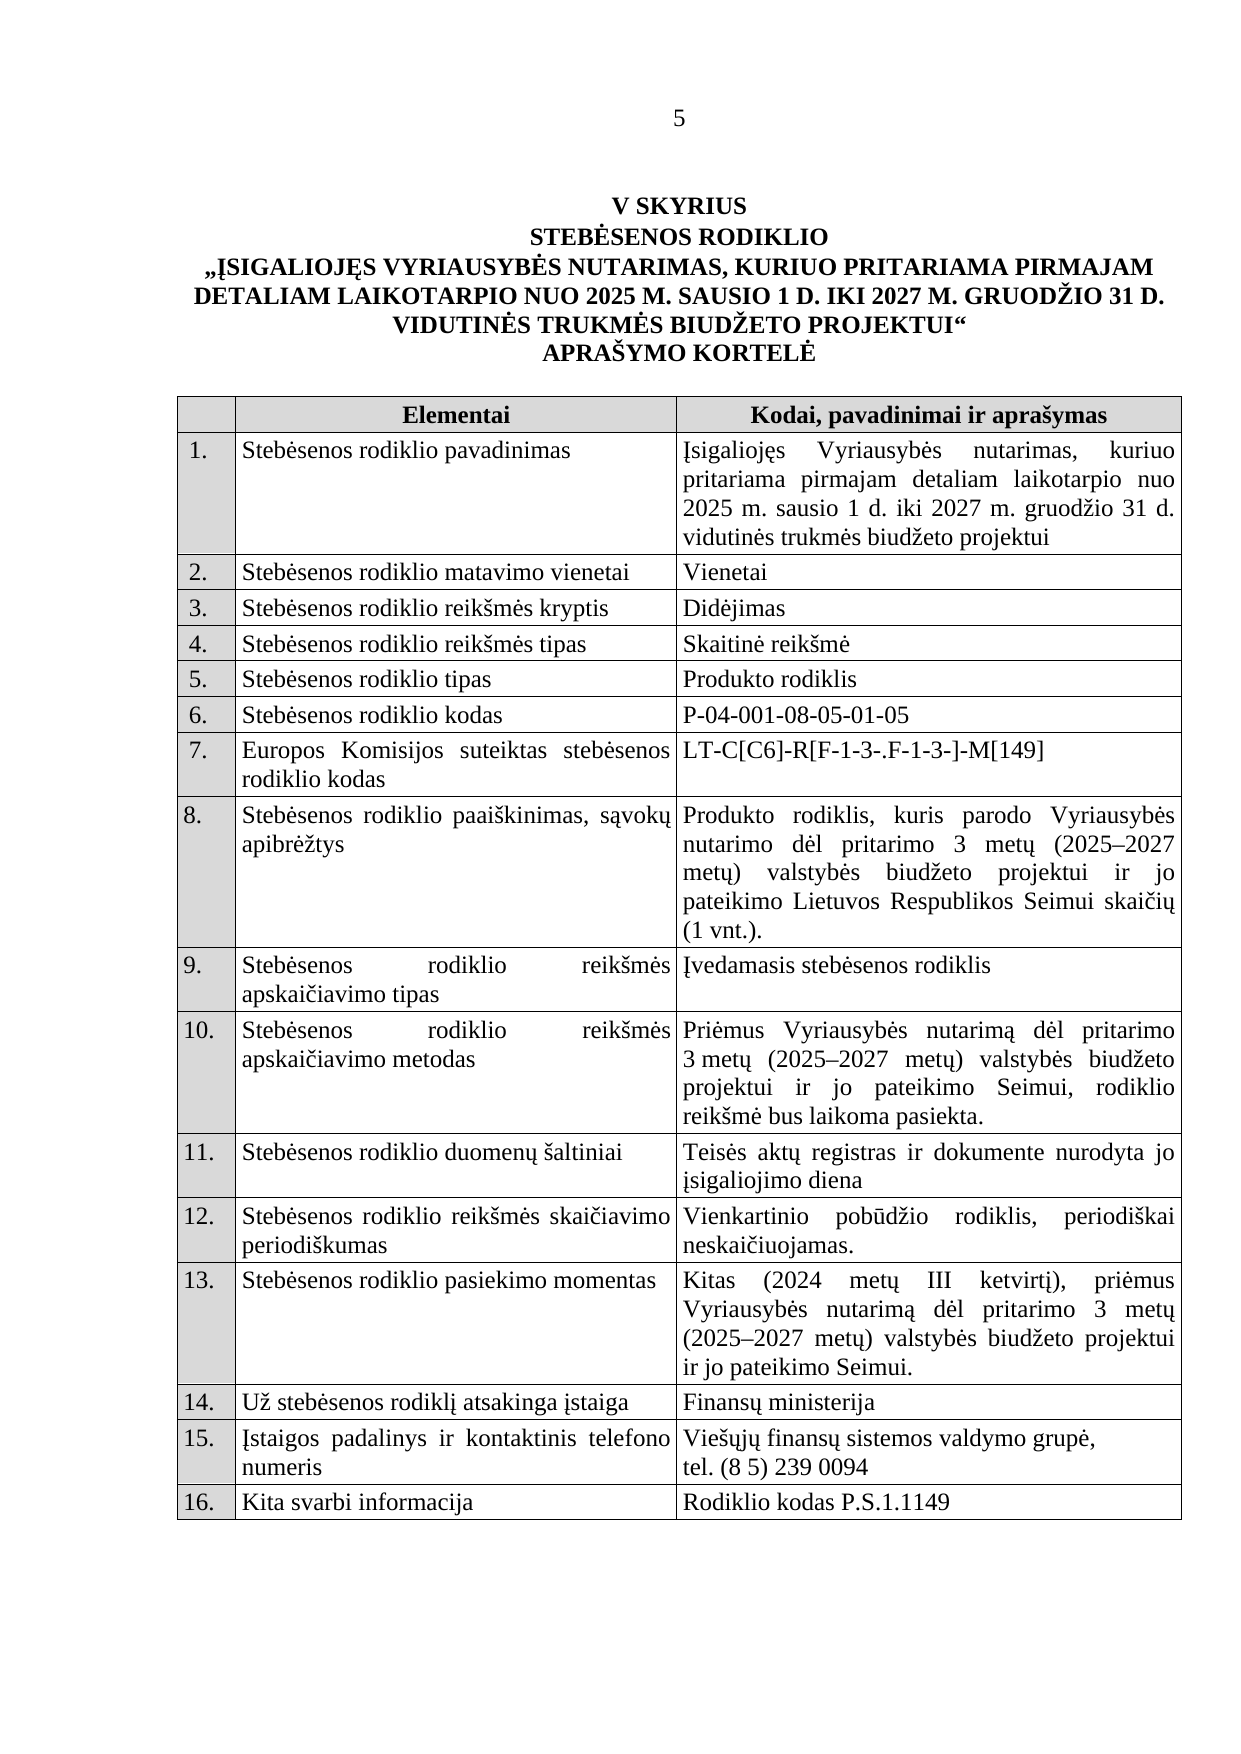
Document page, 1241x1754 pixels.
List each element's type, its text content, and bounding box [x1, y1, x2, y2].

table_cell P-04-001-08-05-01-05 [677, 697, 1181, 732]
table_cell Įstaigos padalinys ir kontaktinis telefono numeris [236, 1420, 676, 1483]
table_cell Vienkartinio pobūdžio rodiklis, periodiškai neskaičiuojamas. [677, 1198, 1181, 1262]
text „ĮSIGALIOJĘS VYRIAUSYBĖS NUTARIMAS, KURIUO PRITARIAMA PIRMAJAM DETALIAM LAIKOTARPIO NUO 2025 M. SAUSIO 1 D. IKI 2027 M. GRUODŽIO 31 D. VIDUTINĖS TRUKMĖS BIUDŽETO PROJEKTUI“ [177, 252, 1181, 338]
table_cell Produkto rodiklis [677, 661, 1181, 696]
table_cell Įsigaliojęs Vyriausybės nutarimas, kuriuo pritariama pirmajam detaliam laikotarpio nuo 2025 m. sausio 1 d. iki 2027 m. gruodžio 31 d. vidutinės trukmės biudžeto projektui [677, 433, 1181, 553]
table_cell Rodiklio kodas P.S.1.1149 [677, 1485, 1181, 1519]
table_cell Stebėsenos rodiklio pavadinimas [236, 433, 676, 553]
table_cell Priėmus Vyriausybės nutarimą dėl pritarimo 3 metų (2025–2027 metų) valstybės biudžeto projektui ir jo pateikimo Seimui, rodiklio reikšmė bus laikoma pasiekta. [677, 1012, 1181, 1133]
table_cell 2. [178, 555, 235, 589]
table_header [178, 397, 235, 432]
table_cell 13. [178, 1263, 235, 1383]
table_cell Stebėsenos rodiklio reikšmės apskaičiavimo metodas [236, 1012, 676, 1133]
table_cell 5. [178, 661, 235, 696]
table_cell Skaitinė reikšmė [677, 626, 1181, 660]
table_cell Stebėsenos rodiklio reikšmės skaičiavimo periodiškumas [236, 1198, 676, 1262]
table_cell 10. [178, 1012, 235, 1133]
table_cell 7. [178, 733, 235, 796]
table_cell Už stebėsenos rodiklį atsakinga įstaiga [236, 1385, 676, 1419]
subtitle V SKYRIUS [177, 191, 1181, 220]
text aprašymo kortelė [177, 338, 1181, 367]
table_cell Europos Komisijos suteiktas stebėsenos rodiklio kodas [236, 733, 676, 796]
table_header Elementai [236, 397, 676, 432]
table_cell Kitas (2024 metų III ketvirtį), priėmus Vyriausybės nutarimą dėl pritarimo 3 metų (2025–2027 metų) valstybės biudžeto projektui ir jo pateikimo Seimui. [677, 1263, 1181, 1383]
table_cell 3. [178, 590, 235, 625]
table_cell Įvedamasis stebėsenos rodiklis [677, 948, 1181, 1011]
table_cell Finansų ministerija [677, 1385, 1181, 1419]
table_cell Vienetai [677, 555, 1181, 589]
table_header Kodai, pavadinimai ir aprašymas [677, 397, 1181, 432]
table_cell Didėjimas [677, 590, 1181, 625]
table_cell Stebėsenos rodiklio tipas [236, 661, 676, 696]
table_cell Stebėsenos rodiklio kodas [236, 697, 676, 732]
table_cell Produkto rodiklis, kuris parodo Vyriausybės nutarimo dėl pritarimo 3 metų (2025–2027 metų) valstybės biudžeto projektui ir jo pateikimo Lietuvos Respublikos Seimui skaičių (1 vnt.). [677, 797, 1181, 947]
table_cell Stebėsenos rodiklio reikšmės tipas [236, 626, 676, 660]
table_cell 16. [178, 1485, 235, 1519]
table_cell Stebėsenos rodiklio matavimo vienetai [236, 555, 676, 589]
table_cell 15. [178, 1420, 235, 1483]
table_cell 1. [178, 433, 235, 553]
table_cell Stebėsenos rodiklio paaiškinimas, sąvokų apibrėžtys [236, 797, 676, 947]
table_cell 8. [178, 797, 235, 947]
table_cell Stebėsenos rodiklio reikšmės apskaičiavimo tipas [236, 948, 676, 1011]
subtitle Stebėsenos rodiklio [177, 222, 1181, 251]
table_cell 14. [178, 1385, 235, 1419]
table_cell 11. [178, 1134, 235, 1197]
table_cell Kita svarbi informacija [236, 1485, 676, 1519]
table_cell Teisės aktų registras ir dokumente nurodyta jo įsigaliojimo diena [677, 1134, 1181, 1197]
table_cell 4. [178, 626, 235, 660]
table_cell LT-C[C6]-R[F-1-3-.F-1-3-]-M[149] [677, 733, 1181, 796]
table_cell 12. [178, 1198, 235, 1262]
table_cell Stebėsenos rodiklio duomenų šaltiniai [236, 1134, 676, 1197]
table_cell Viešųjų finansų sistemos valdymo grupė, tel. (8 5) 239 0094 [677, 1420, 1181, 1483]
table_cell Stebėsenos rodiklio reikšmės kryptis [236, 590, 676, 625]
table_cell 9. [178, 948, 235, 1011]
table_cell 6. [178, 697, 235, 732]
table_cell Stebėsenos rodiklio pasiekimo momentas [236, 1263, 676, 1383]
